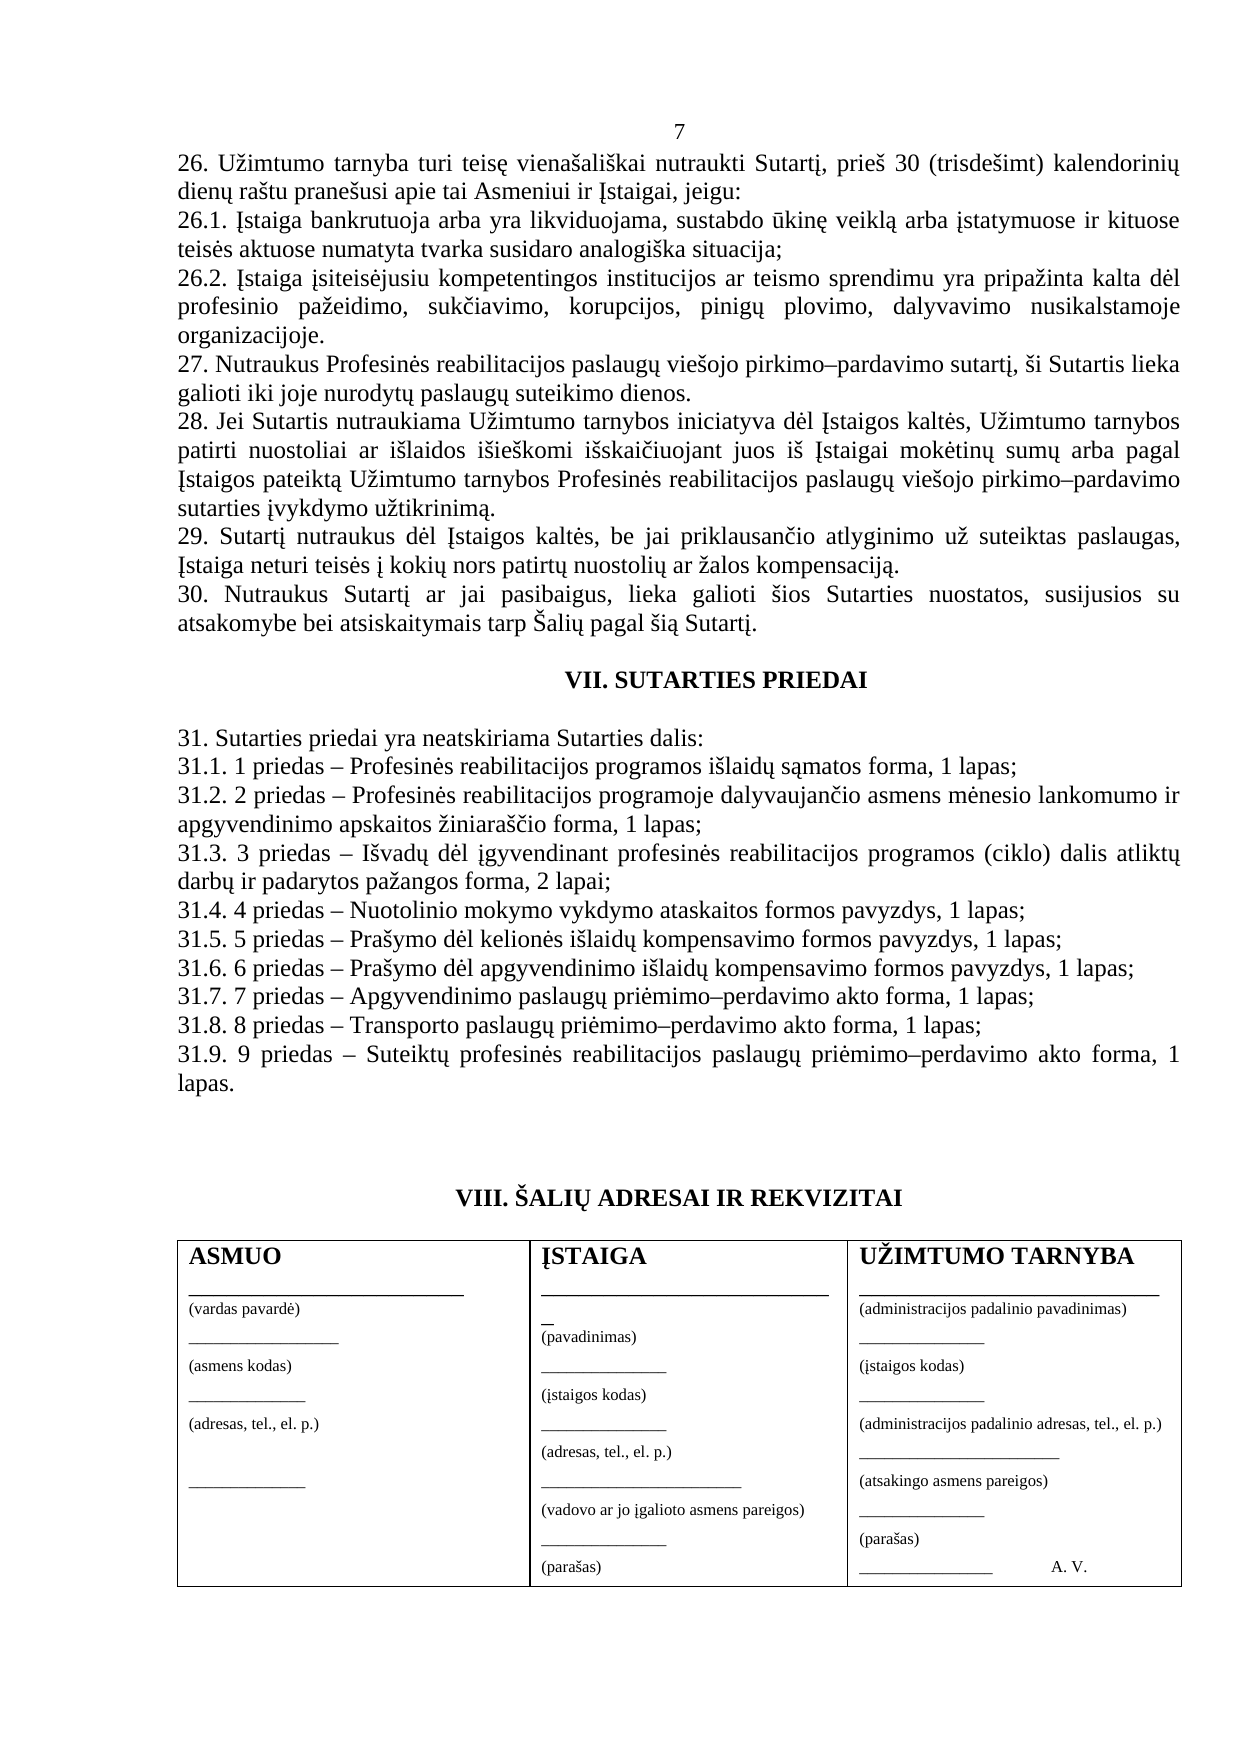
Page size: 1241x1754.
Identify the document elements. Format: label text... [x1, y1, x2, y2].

table_header UŽIMTUMO TARNYBA ________________________ (administracijos padalinio pavadinimas) _______________ (įstaigos kodas) _______________ (administracijos padalinio adresas, tel., el. p.) ________________________ (atsakingo asmens pareigos) _______________ (parašas) ________________ A. V. [848, 1241, 1181, 1586]
text 31.2. 2 priedas – Profesinės reabilitacijos programoje dalyvaujančio asmens mėnesio lankomumo ir apgyvendinimo apskaitos žiniaraščio forma, 1 lapas; [177, 780, 1181, 838]
table_header ASMUO ______________________ (vardas pavardė) __________________ (asmens kodas) ______________ (adresas, tel., el. p.) ______________ [178, 1241, 529, 1586]
text 26.2. Įstaiga įsiteisėjusiu kompetentingos institucijos ar teismo sprendimu yra pripažinta kalta dėl profesinio pažeidimo, sukčiavimo, korupcijos, pinigų plovimo, dalyvavimo nusikalstamoje organizacijoje. [177, 263, 1181, 349]
text 31.5. 5 priedas – Prašymo dėl kelionės išlaidų kompensavimo formos pavyzdys, 1 lapas; [177, 924, 1181, 953]
text 31. Sutarties priedai yra neatskiriama Sutarties dalis: [177, 723, 1181, 751]
text 31.8. 8 priedas – Transporto paslaugų priėmimo–perdavimo akto forma, 1 lapas; [177, 1010, 1181, 1039]
text 31.3. 3 priedas – Išvadų dėl įgyvendinant profesinės reabilitacijos programos (ciklo) dalis atliktų darbų ir padarytos pažangos forma, 2 lapai; [177, 838, 1181, 895]
text 31.4. 4 priedas – Nuotolinio mokymo vykdymo ataskaitos formos pavyzdys, 1 lapas; [177, 895, 1181, 924]
text 28. Jei Sutartis nutraukiama Užimtumo tarnybos iniciatyva dėl Įstaigos kaltės, Užimtumo tarnybos patirti nuostoliai ar išlaidos išieškomi išskaičiuojant juos iš Įstaigai mokėtinų sumų arba pagal Įstaigos pateiktą Užimtumo tarnybos Profesinės reabilitacijos paslaugų viešojo pirkimo–pardavimo sutarties įvykdymo užtikrinimą. [177, 406, 1181, 521]
table_header ĮSTAIGA ________________________ (pavadinimas) _______________ (įstaigos kodas) _______________ (adresas, tel., el. p.) ________________________ (vadovo ar jo įgalioto asmens pareigos) _______________ (parašas) [531, 1241, 847, 1586]
text 31.6. 6 priedas – Prašymo dėl apgyvendinimo išlaidų kompensavimo formos pavyzdys, 1 lapas; [177, 953, 1181, 981]
text 31.1. 1 priedas – Profesinės reabilitacijos programos išlaidų sąmatos forma, 1 lapas; [177, 751, 1181, 780]
text 27. Nutraukus Profesinės reabilitacijos paslaugų viešojo pirkimo–pardavimo sutartį, ši Sutartis lieka galioti iki joje nurodytų paslaugų suteikimo dienos. [177, 349, 1181, 406]
text vIII. Šalių adresai ir rekvizitai [177, 1183, 1181, 1211]
text 29. Sutartį nutraukus dėl Įstaigos kaltės, be jai priklausančio atlyginimo už suteiktas paslaugas, Įstaiga neturi teisės į kokių nors patirtų nuostolių ar žalos kompensaciją. [177, 521, 1181, 579]
text 26.1. Įstaiga bankrutuoja arba yra likviduojama, sustabdo ūkinę veiklą arba įstatymuose ir kituose teisės aktuose numatyta tvarka susidaro analogiška situacija; [177, 205, 1181, 263]
text 26. Užimtumo tarnyba turi teisę vienašališkai nutraukti Sutartį, prieš 30 (trisdešimt) kalendorinių dienų raštu pranešusi apie tai Asmeniui ir Įstaigai, jeigu: [177, 148, 1181, 205]
text 31.9. 9 priedas – Suteiktų profesinės reabilitacijos paslaugų priėmimo–perdavimo akto forma, 1 lapas. [177, 1039, 1181, 1096]
text 30. Nutraukus Sutartį ar jai pasibaigus, lieka galioti šios Sutarties nuostatos, susijusios su atsakomybe bei atsiskaitymais tarp Šalių pagal šią Sutartį. [177, 579, 1181, 636]
text 31.7. 7 priedas – Apgyvendinimo paslaugų priėmimo–perdavimo akto forma, 1 lapas; [177, 981, 1181, 1010]
text VII. SUTARTIES PRIEDAI [251, 665, 1181, 694]
